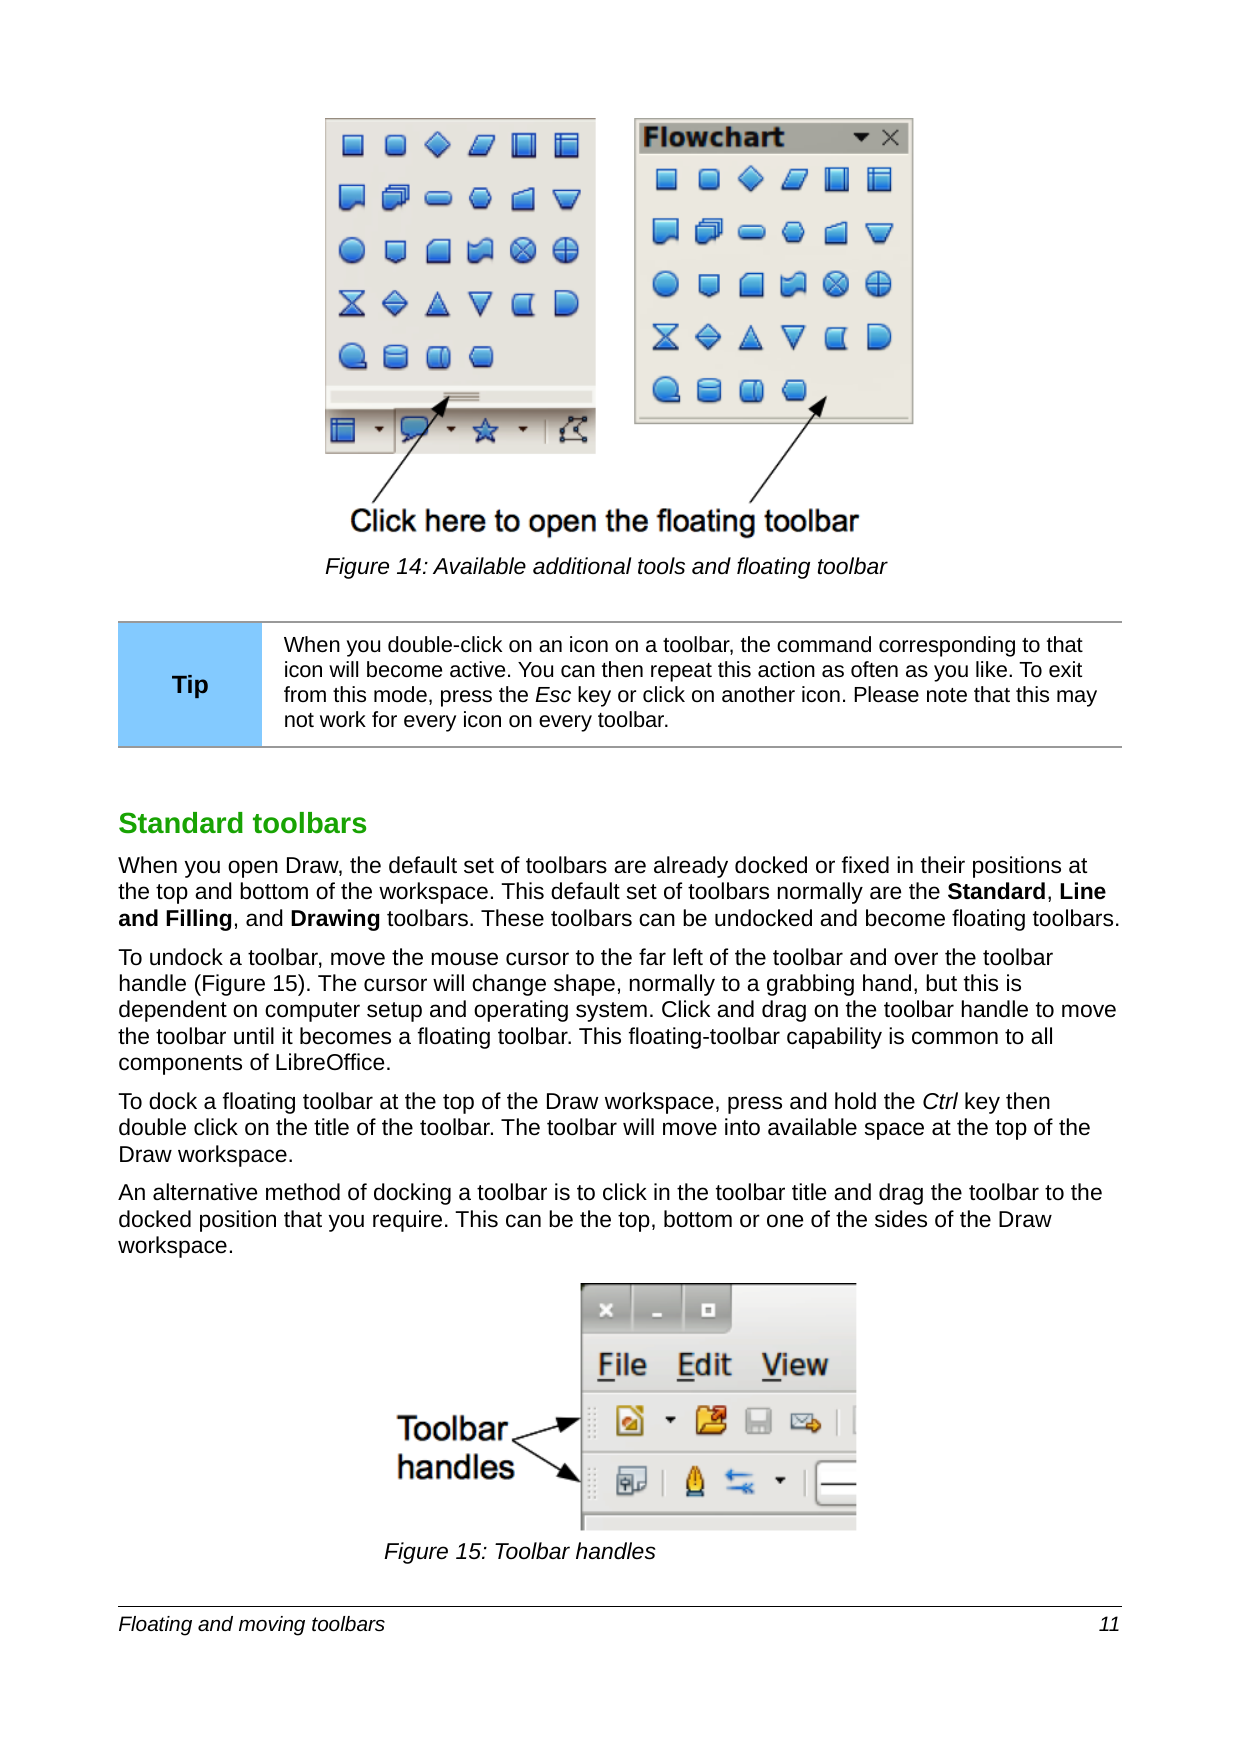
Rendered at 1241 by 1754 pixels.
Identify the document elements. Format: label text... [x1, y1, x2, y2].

text Figure 14: Available additional tools and floating toolbar [325, 553, 915, 579]
picture [383, 1283, 857, 1532]
picture [325, 118, 916, 547]
text When you open Draw, the default set of toolbars are already docked or fixed in their positions at the top and bottom of the workspace. This default set of toolbars normally are the Standard, Line and Filling, and Drawing toolbars. These toolbars can be undocked and become floating toolbars. [118, 852, 1122, 931]
table_header When you double-click on an icon on a toolbar, the command corresponding to that icon will become active. You can then repeat this action as often as you like. To exit from this mode, press the Esc key or click on another icon. Please note that this may not work for every icon on every toolbar. [262, 623, 1122, 746]
subtitle Standard toolbars [118, 806, 1122, 839]
text Figure 15: Toolbar handles [384, 1538, 856, 1564]
text An alternative method of docking a toolbar is to click in the toolbar title and drag the toolbar to the docked position that you require. This can be the top, bottom or one of the sides of the Draw workspace. [118, 1179, 1122, 1258]
table_header Tip [118, 623, 262, 746]
text To dock a floating toolbar at the top of the Draw workspace, press and hold the Ctrl key then double click on the title of the toolbar. The toolbar will move into available space at the top of the Draw workspace. [118, 1088, 1122, 1167]
text To undock a toolbar, move the mouse cursor to the far left of the toolbar and over the toolbar handle (Figure 15). The cursor will change shape, normally to a grabbing hand, but this is dependent on computer setup and operating system. Click and drag on the toolbar handle to move the toolbar until it becomes a floating toolbar. This floating-toolbar capability is common to all components of LibreOffice. [118, 943, 1122, 1075]
